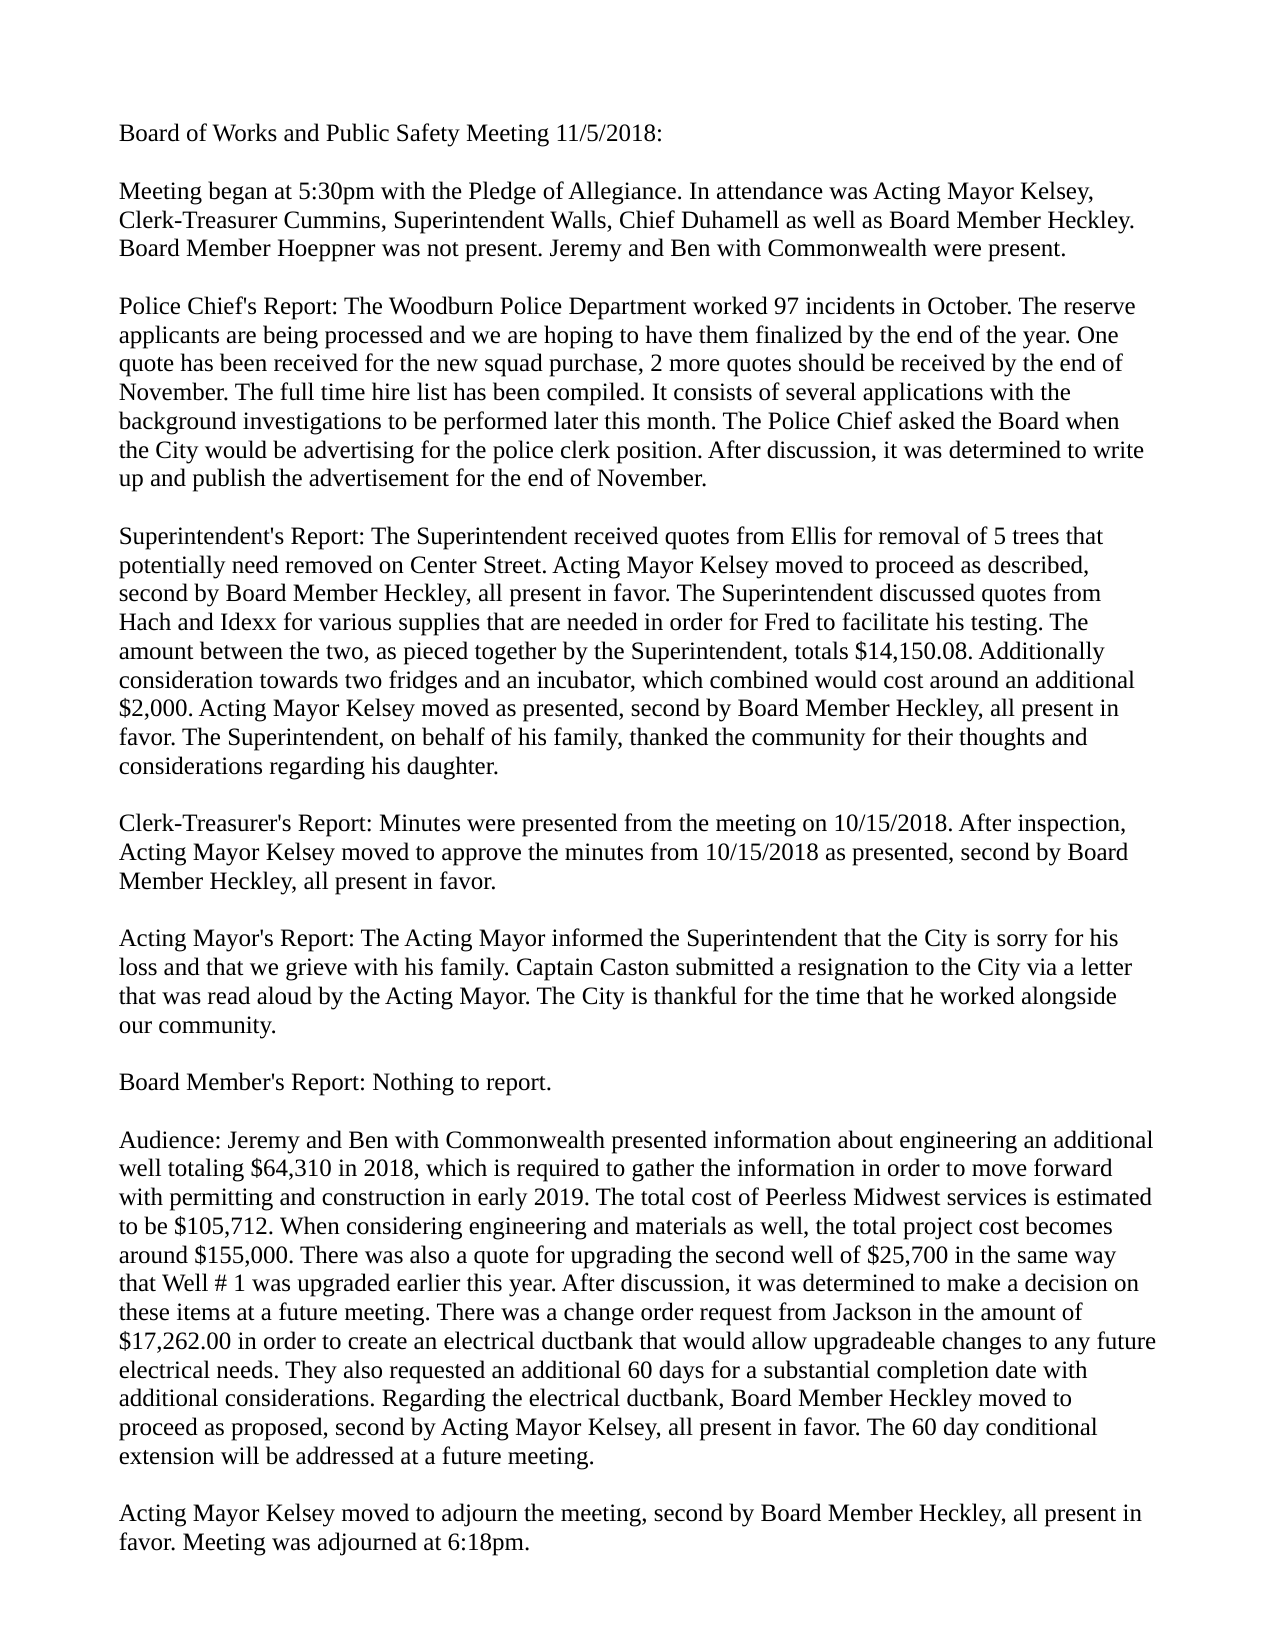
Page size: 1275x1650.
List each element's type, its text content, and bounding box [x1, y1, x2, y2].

text Meeting began at 5:30pm with the Pledge of Allegiance. In attendance was Acting Mayor Kelsey, Clerk-Treasurer Cummins, Superintendent Walls, Chief Duhamell as well as Board Member Heckley. Board Member Hoeppner was not present. Jeremy and Ben with Commonwealth were present. [118, 176, 1156, 262]
text Police Chief's Report: The Woodburn Police Department worked 97 incidents in October. The reserve applicants are being processed and we are hoping to have them finalized by the end of the year. One quote has been received for the new squad purchase, 2 more quotes should be received by the end of November. The full time hire list has been compiled. It consists of several applications with the background investigations to be performed later this month. The Police Chief asked the Board when the City would be advertising for the police clerk position. After discussion, it was determined to write up and publish the advertisement for the end of November. [118, 291, 1156, 492]
text Clerk-Treasurer's Report: Minutes were presented from the meeting on 10/15/2018. After inspection, Acting Mayor Kelsey moved to approve the minutes from 10/15/2018 as presented, second by Board Member Heckley, all present in favor. [118, 808, 1156, 895]
text Acting Mayor's Report: The Acting Mayor informed the Superintendent that the City is sorry for his loss and that we grieve with his family. Captain Caston submitted a resignation to the City via a letter that was read aloud by the Acting Mayor. The City is thankful for the time that he worked alongside our community. [118, 923, 1156, 1038]
text Board Member's Report: Nothing to report. [118, 1067, 1156, 1096]
text Superintendent's Report: The Superintendent received quotes from Ellis for removal of 5 trees that potentially need removed on Center Street. Acting Mayor Kelsey moved to proceed as described, second by Board Member Heckley, all present in favor. The Superintendent discussed quotes from Hach and Idexx for various supplies that are needed in order for Fred to facilitate his testing. The amount between the two, as pieced together by the Superintendent, totals $14,150.08. Additionally consideration towards two fridges and an incubator, which combined would cost around an additional $2,000. Acting Mayor Kelsey moved as presented, second by Board Member Heckley, all present in favor. The Superintendent, on behalf of his family, thanked the community for their thoughts and considerations regarding his daughter. [118, 521, 1156, 780]
text Acting Mayor Kelsey moved to adjourn the meeting, second by Board Member Heckley, all present in favor. Meeting was adjourned at 6:18pm. [118, 1498, 1156, 1556]
text Board of Works and Public Safety Meeting 11/5/2018: [118, 118, 1156, 147]
text Audience: Jeremy and Ben with Commonwealth presented information about engineering an additional well totaling $64,310 in 2018, which is required to gather the information in order to move forward with permitting and construction in early 2019. The total cost of Peerless Midwest services is estimated to be $105,712. When considering engineering and materials as well, the total project cost becomes around $155,000. There was also a quote for upgrading the second well of $25,700 in the same way that Well # 1 was upgraded earlier this year. After discussion, it was determined to make a decision on these items at a future meeting. There was a change order request from Jackson in the amount of $17,262.00 in order to create an electrical ductbank that would allow upgradeable changes to any future electrical needs. They also requested an additional 60 days for a substantial completion date with additional considerations. Regarding the electrical ductbank, Board Member Heckley moved to proceed as proposed, second by Acting Mayor Kelsey, all present in favor. The 60 day conditional extension will be addressed at a future meeting. [118, 1125, 1156, 1470]
